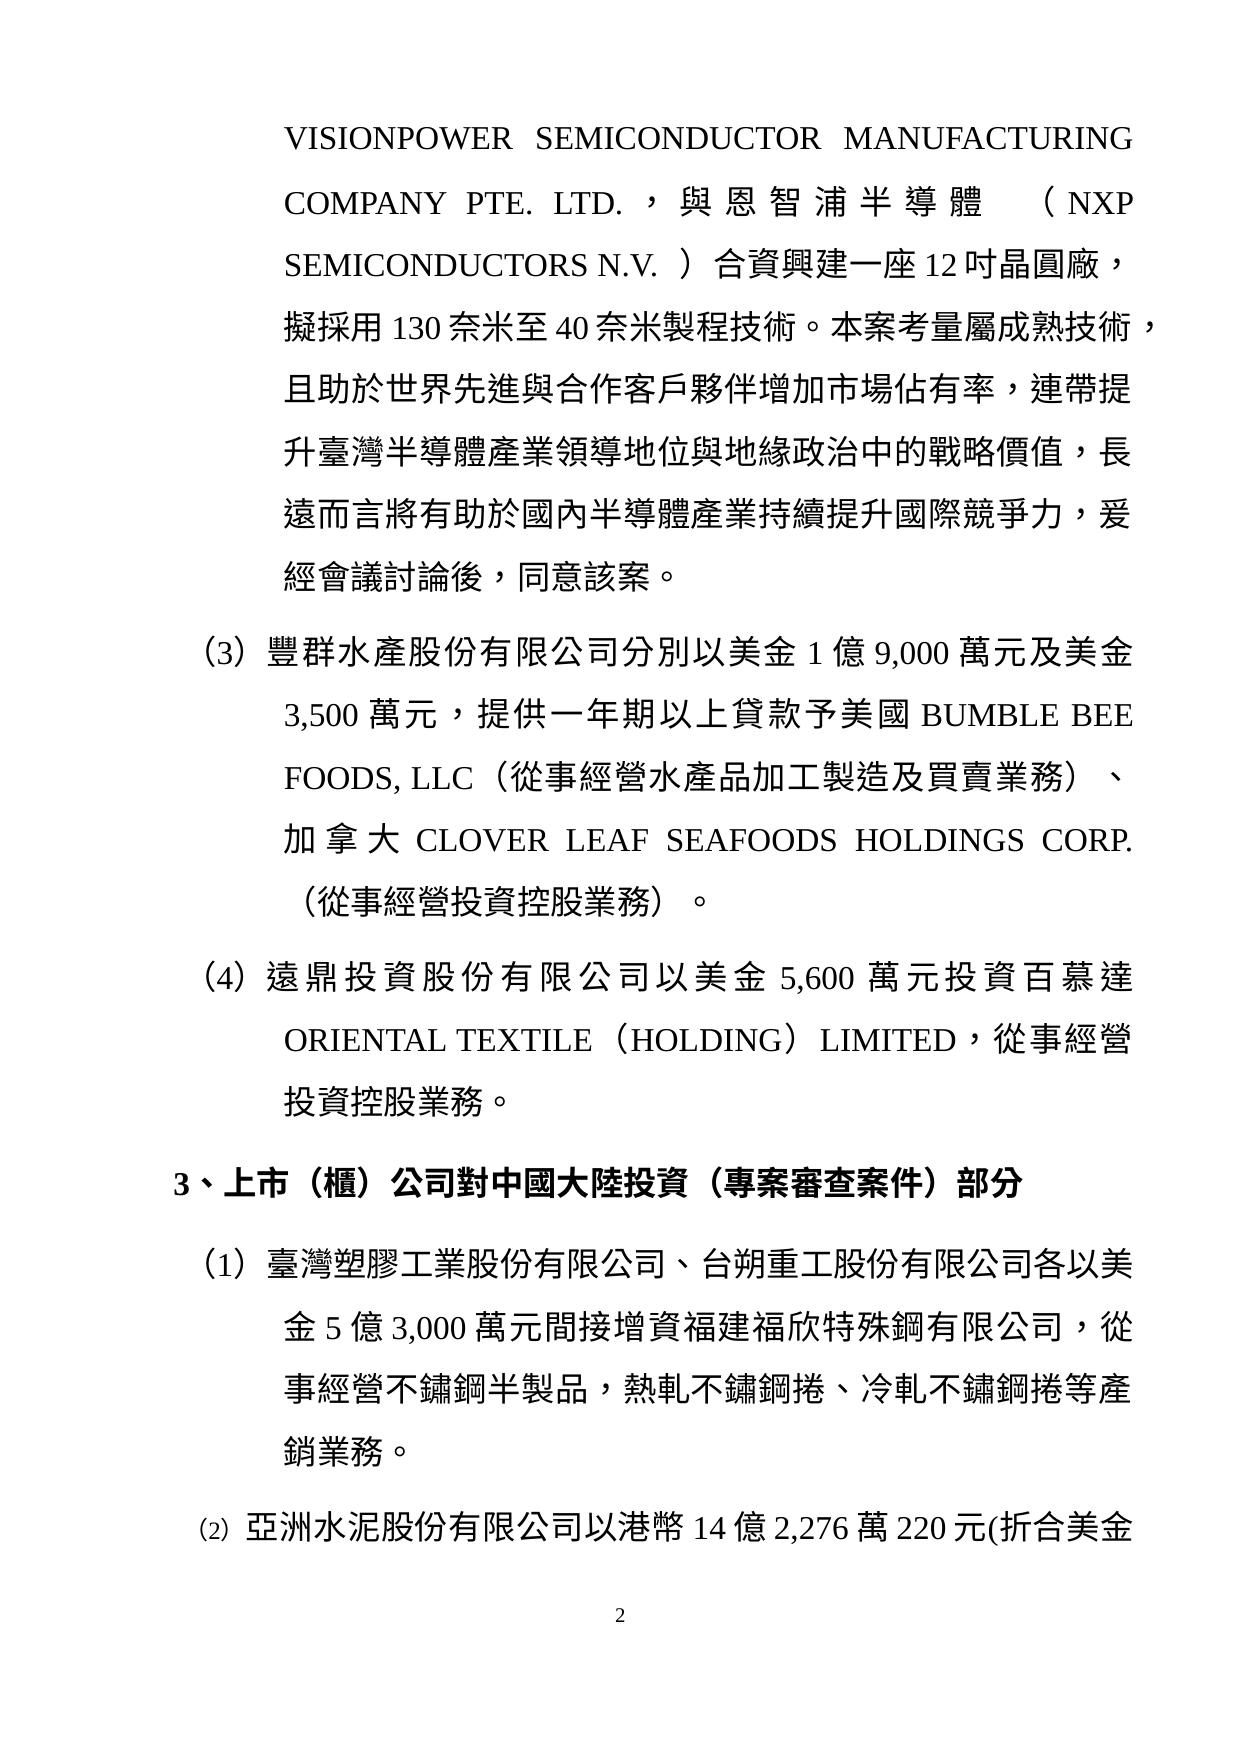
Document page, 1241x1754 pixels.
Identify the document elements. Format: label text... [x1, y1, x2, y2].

list 上市（櫃）公司對中國大陸投資（專案審查案件）部分 [173, 1139, 1134, 1202]
list 豐群水產股份有限公司分別以美金1億9,000萬元及美金3,500萬元，提供一年期以上貸款予美國BUMBLE BEE FOODS, LLC（從事經營水產品加工製造及買賣業務）、加拿大CLOVER LEAF SEAFOODS HOLDINGS CORP.（從事經營投資控股業務）。 [183, 608, 1134, 921]
list 臺灣塑膠工業股份有限公司、台朔重工股份有限公司各以美金5億3,000萬元間接增資福建福欣特殊鋼有限公司，從事經營不鏽鋼半製品，熱軋不鏽鋼捲、冷軋不鏽鋼捲等產銷業務。 [183, 1221, 1134, 1471]
list 遠鼎投資股份有限公司以美金5,600萬元投資百慕達ORIENTAL TEXTILE（HOLDING）LIMITED，從事經營投資控股業務。 [183, 933, 1134, 1121]
list 世界先進積體電路股份有限公司（下稱世界先進）為因應全球客戶與國際市場需求，以美金24億元投資新加坡VISIONPOWER SEMICONDUCTOR MANUFACTURING COMPANY PTE. LTD.，與恩智浦半導體 （NXP SEMICONDUCTORS N.V. ）合資興建一座12吋晶圓廠，擬採用130奈米至40奈米製程技術。本案考量屬成熟技術，且助於世界先進與合作客戶夥伴增加市場佔有率，連帶提升臺灣半導體產業領導地位與地緣政治中的戰略價值，長遠而言將有助於國內半導體產業持續提升國際競爭力，爰經會議討論後，同意該案。 [183, 96, 1134, 596]
list 亞洲水泥股份有限公司以港幣14億2,276萬220元(折合美金 [183, 1483, 1134, 1546]
